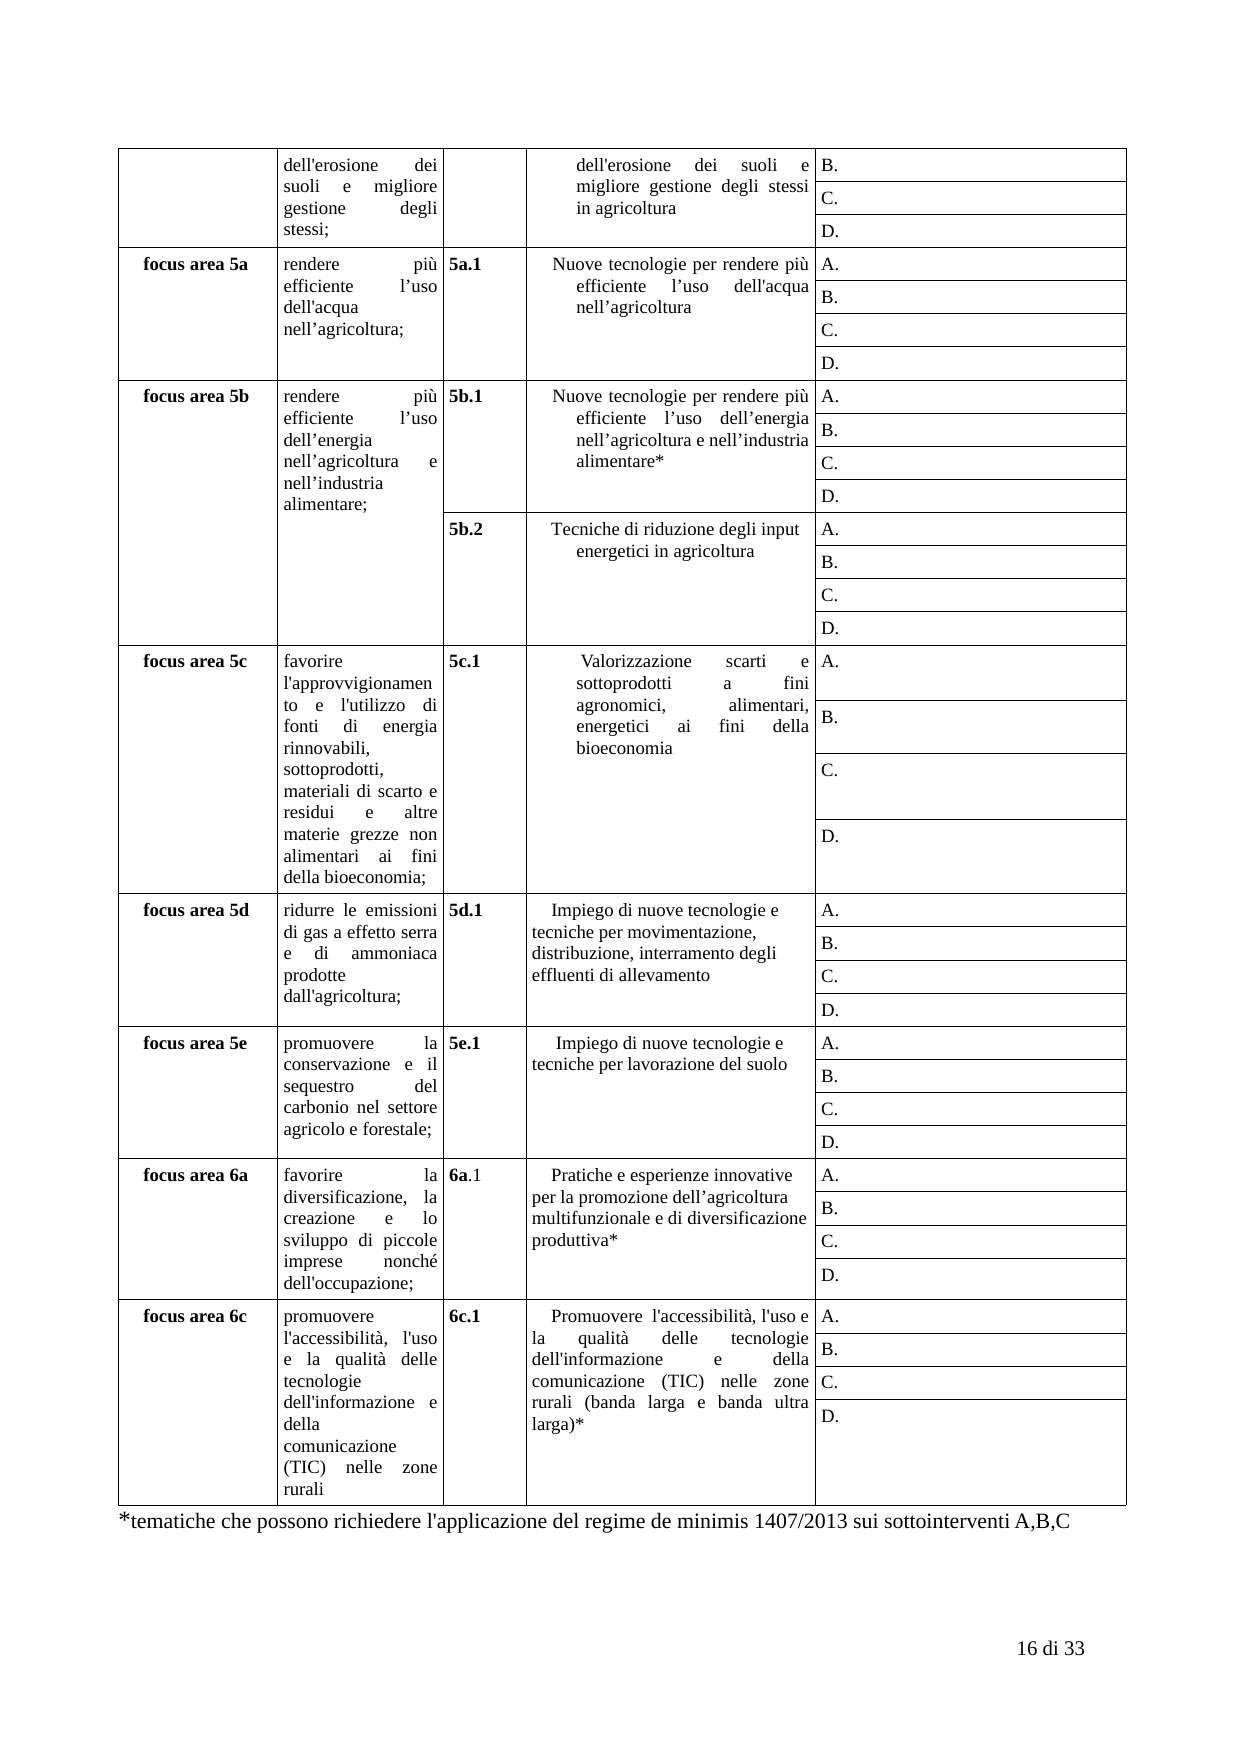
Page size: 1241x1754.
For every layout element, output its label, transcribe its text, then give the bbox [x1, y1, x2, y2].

table_cell A. [816, 1300, 1126, 1332]
table_cell C. [816, 314, 1126, 346]
table_cell 6a.1 [444, 1159, 526, 1299]
table_cell promuovere la conservazione e il sequestro del carbonio nel settore agricolo e forestale; [278, 1027, 443, 1158]
table_cell 5c.1 [444, 646, 526, 893]
table_cell C. [816, 754, 1126, 819]
table_cell  Valorizzazione scarti e sottoprodotti a fini agronomici, alimentari, energetici ai fini della bioeconomia [527, 646, 815, 893]
table_cell [444, 149, 526, 247]
table_cell dell'erosione dei suoli e migliore gestione degli stessi; [278, 149, 443, 247]
table_cell 5a.1 [444, 248, 526, 379]
table_cell 5d.1 [444, 894, 526, 1026]
table_cell B. [816, 414, 1126, 446]
table_cell  Impiego di nuove tecnologie e tecniche per lavorazione del suolo [527, 1027, 815, 1158]
table_cell B. [816, 1192, 1126, 1224]
text *tematiche che possono richiedere l'applicazione del regime de minimis 1407/2013 sui sottointerventi A,B,C [118, 1506, 1122, 1534]
table_cell  focus area 6a [119, 1159, 277, 1299]
table_cell B. [816, 546, 1126, 578]
table_cell D. [816, 612, 1126, 644]
table_cell  Impiego di nuove tecnologie e tecniche per movimentazione, distribuzione, interramento degli effluenti di allevamento [527, 894, 815, 1026]
table_cell rendere più efficiente l’uso dell’energia nell’agricoltura e nell’industria alimentare; [278, 381, 443, 644]
table_cell D. [816, 994, 1126, 1026]
table_cell rendere più efficiente l’uso dell'acqua nell’agricoltura; [278, 248, 443, 379]
table_cell D. [816, 215, 1126, 247]
table_cell [119, 149, 277, 247]
table_cell 5b.1 [444, 381, 526, 512]
table_cell favorire l'approvvigionamento e l'utilizzo di fonti di energia rinnovabili, sottoprodotti, materiali di scarto e residui e altre materie grezze non alimentari ai fini della bioeconomia; [278, 646, 443, 893]
table_cell C. [816, 1226, 1126, 1258]
table_cell  Pratiche e esperienze innovative per la promozione dell’agricoltura multifunzionale e di diversificazione produttiva* [527, 1159, 815, 1299]
table_cell ridurre le emissioni di gas a effetto serra e di ammoniaca prodotte dall'agricoltura; [278, 894, 443, 1026]
table_cell 5e.1 [444, 1027, 526, 1158]
table_cell C. [816, 447, 1126, 479]
table_cell D. [816, 820, 1126, 893]
table_cell D. [816, 1400, 1126, 1505]
table_cell dell'erosione dei suoli e migliore gestione degli stessi in agricoltura [527, 149, 815, 247]
table_cell  focus area 5d [119, 894, 277, 1026]
table_cell D. [816, 480, 1126, 512]
table_cell B. [816, 281, 1126, 313]
table_cell D. [816, 1126, 1126, 1158]
table_cell A. [816, 248, 1126, 280]
table_cell B. [816, 927, 1126, 959]
table_cell B. [816, 1060, 1126, 1092]
table_cell favorire la diversificazione, la creazione e lo sviluppo di piccole imprese nonché dell'occupazione; [278, 1159, 443, 1299]
table_cell C. [816, 1367, 1126, 1399]
table_cell  Promuovere l'accessibilità, l'uso e la qualità delle tecnologie dell'informazione e della comunicazione (TIC) nelle zone rurali (banda larga e banda ultra larga)* [527, 1300, 815, 1505]
table_cell  Nuove tecnologie per rendere più efficiente l’uso dell’energia nell’agricoltura e nell’industria alimentare* [527, 381, 815, 512]
table_cell C. [816, 961, 1126, 993]
table_cell C. [816, 579, 1126, 611]
table_cell C. [816, 1093, 1126, 1125]
table_cell A. [816, 1159, 1126, 1191]
table_cell  focus area 6c [119, 1300, 277, 1505]
table_cell  Nuove tecnologie per rendere più efficiente l’uso dell'acqua nell’agricoltura [527, 248, 815, 379]
table_cell  focus area 5c [119, 646, 277, 893]
table_cell 5b.2 [444, 513, 526, 644]
table_cell  Tecniche di riduzione degli input energetici in agricoltura [527, 513, 815, 644]
table_cell 6c.1 [444, 1300, 526, 1505]
table_cell A. [816, 513, 1126, 545]
table_cell D. [816, 1259, 1126, 1299]
table_cell B. [816, 149, 1126, 181]
table_cell B. [816, 1334, 1126, 1366]
table_cell C. [816, 182, 1126, 214]
table_cell  focus area 5e [119, 1027, 277, 1158]
table_cell A. [816, 894, 1126, 926]
table_cell A. [816, 646, 1126, 700]
table_cell  focus area 5a [119, 248, 277, 379]
table_cell  focus area 5b [119, 381, 277, 644]
table_cell B. [816, 701, 1126, 753]
table_cell A. [816, 381, 1126, 413]
table_cell promuovere l'accessibilità, l'uso e la qualità delle tecnologie dell'informazione e della comunicazione (TIC) nelle zone rurali [278, 1300, 443, 1505]
table_cell A. [816, 1027, 1126, 1059]
table_cell D. [816, 347, 1126, 379]
